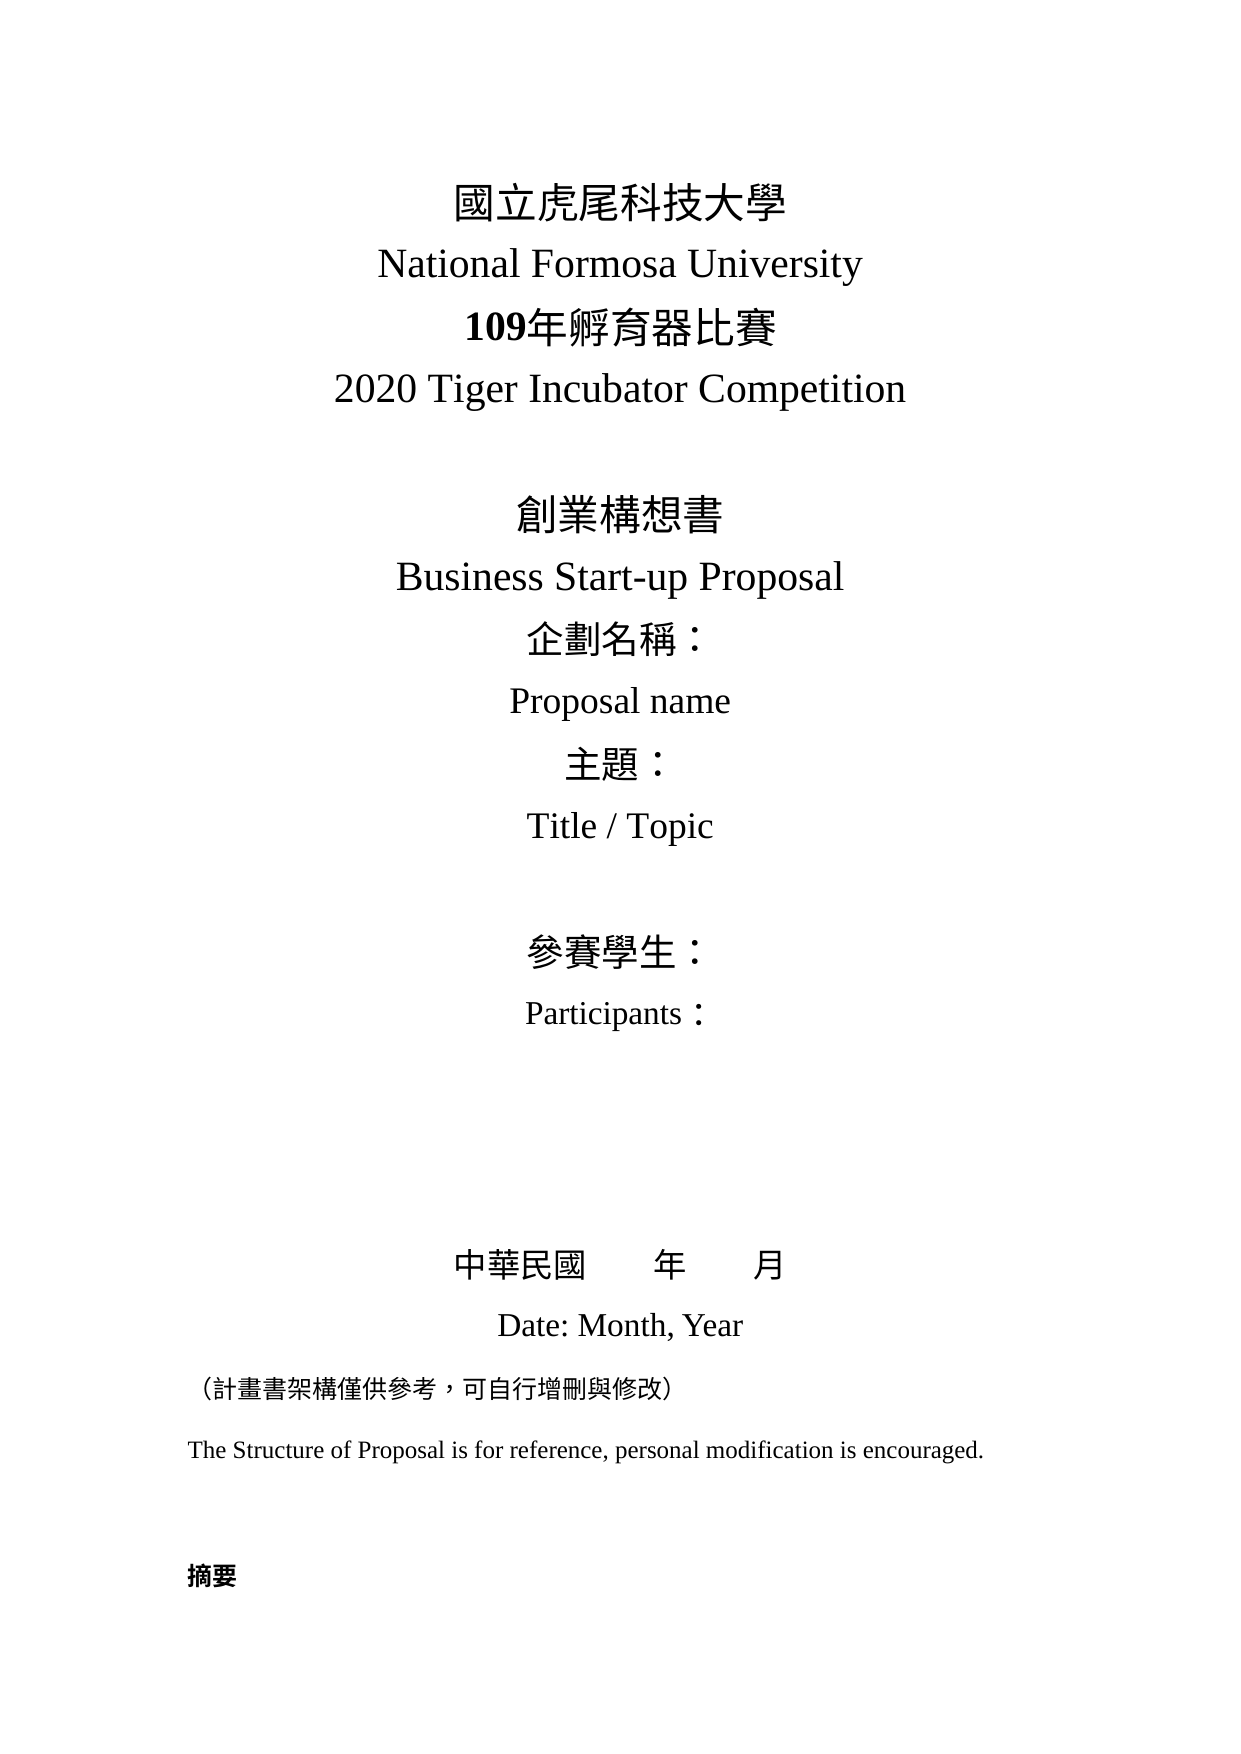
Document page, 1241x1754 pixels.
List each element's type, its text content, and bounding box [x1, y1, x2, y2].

text 參賽學生： [187, 908, 1053, 971]
text Business Start-up Proposal [187, 533, 1053, 596]
text （計畫書架構僅供參考，可自行增刪與修改） [187, 1346, 1053, 1408]
text Title / Topic [187, 783, 1053, 846]
text 摘要 [187, 1533, 1053, 1596]
text 國立虎尾科技大學 [187, 158, 1053, 221]
text Date: Month, Year [187, 1283, 1053, 1346]
text 中華民國 年 月 [187, 1221, 1053, 1283]
text 2020 Tiger Incubator Competition [187, 346, 1053, 408]
text Participants： [187, 971, 1053, 1033]
text 創業構想書 [187, 471, 1053, 533]
text 109年孵育器比賽 [187, 283, 1053, 346]
text Proposal name [187, 658, 1053, 721]
text National Formosa University [187, 221, 1053, 283]
text 主題： [187, 721, 1053, 783]
text 企劃名稱： [187, 596, 1053, 658]
text The Structure of Proposal is for reference, personal modification is encouraged. [187, 1408, 1053, 1471]
